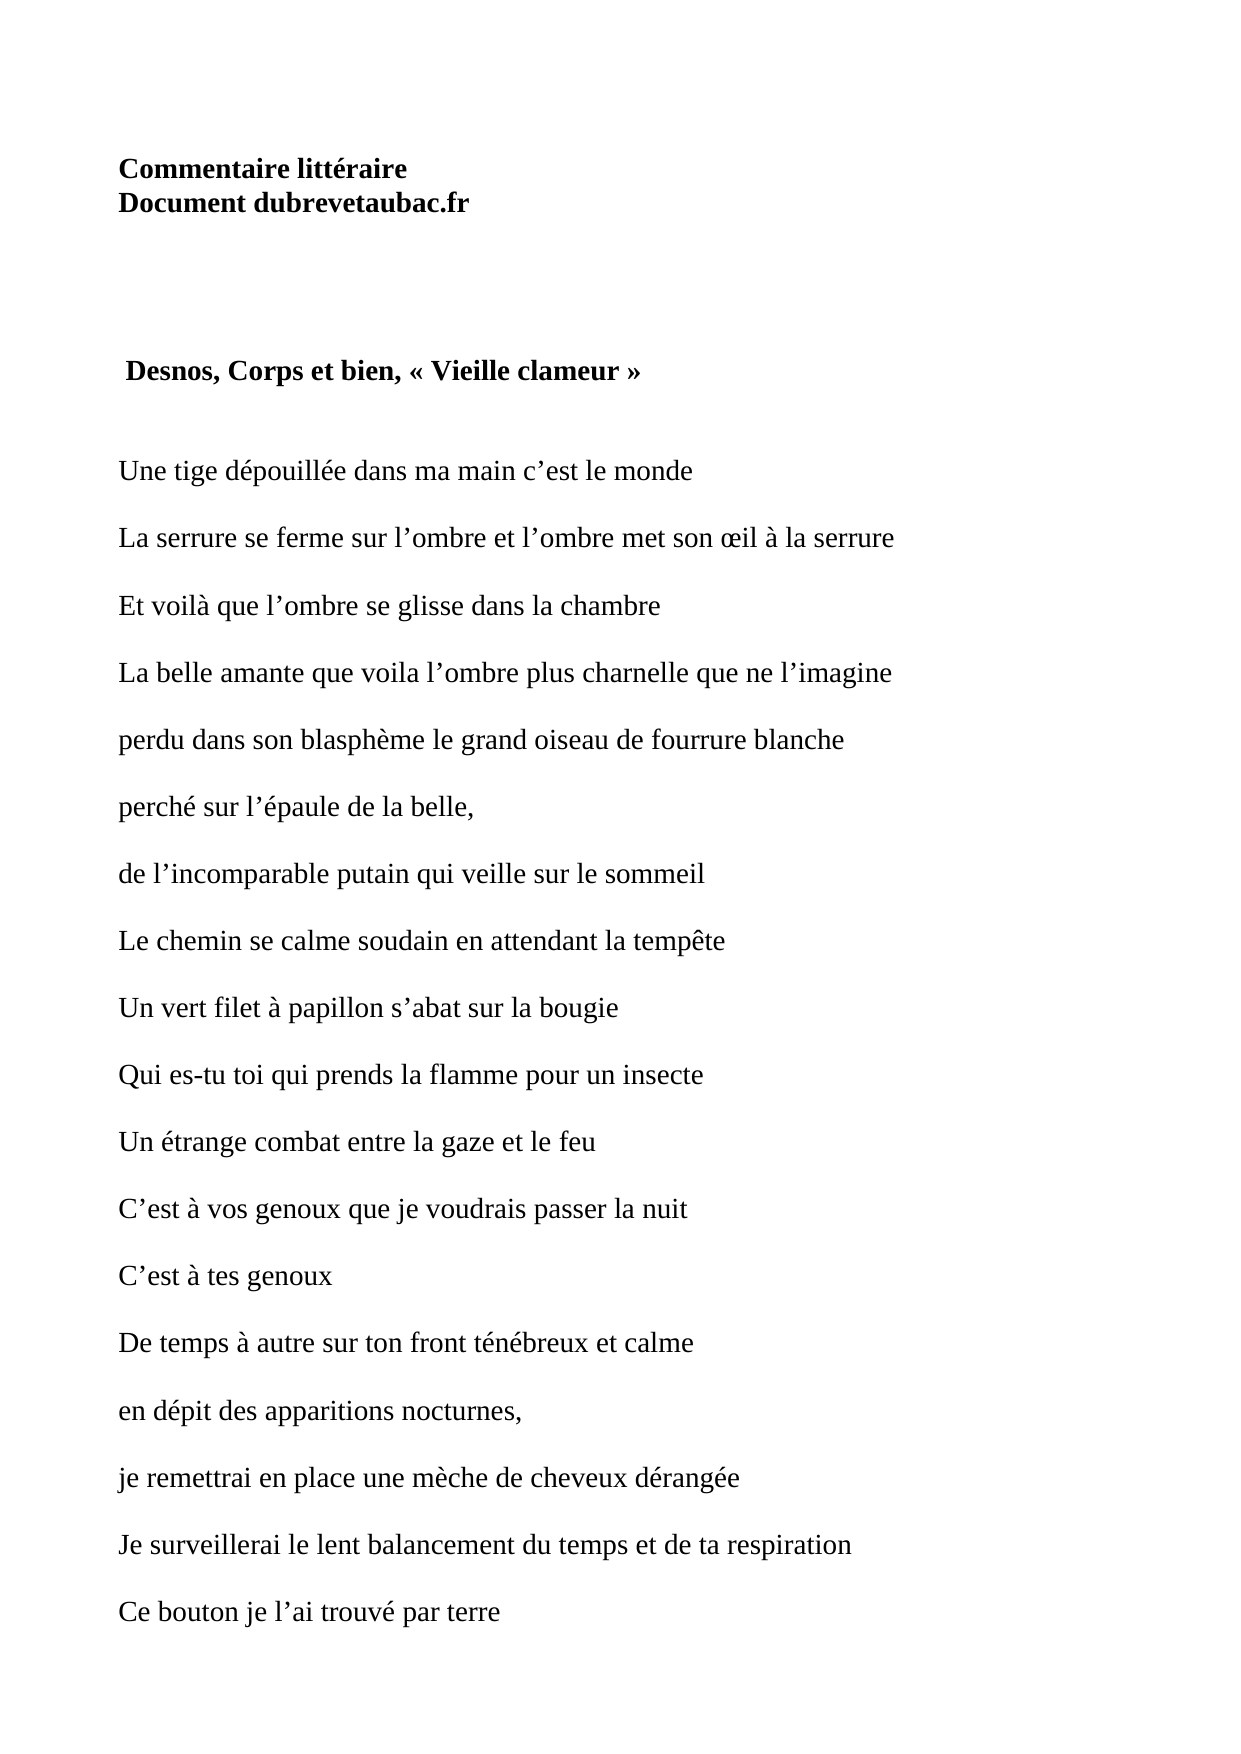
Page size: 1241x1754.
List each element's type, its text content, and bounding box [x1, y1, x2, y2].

text Une tige dépouillée dans ma main c’est le monde [118, 453, 1122, 487]
text je remettrai en place une mèche de cheveux dérangée [118, 1460, 1122, 1493]
text Ce bouton je l’ai trouvé par terre [118, 1594, 1122, 1627]
text La belle amante que voila l’ombre plus charnelle que ne l’imagine [118, 655, 1122, 688]
text de l’incomparable putain qui veille sur le sommeil [118, 856, 1122, 889]
text perché sur l’épaule de la belle, [118, 789, 1122, 822]
text Et voilà que l’ombre se glisse dans la chambre [118, 588, 1122, 621]
text La serrure se ferme sur l’ombre et l’ombre met son œil à la serrure [118, 521, 1122, 554]
text en dépit des apparitions nocturnes, [118, 1393, 1122, 1426]
text C’est à vos genoux que je voudrais passer la nuit [118, 1191, 1122, 1225]
text Le chemin se calme soudain en attendant la tempête [118, 923, 1122, 957]
text Qui es-tu toi qui prends la flamme pour un insecte [118, 1057, 1122, 1091]
text Un vert filet à papillon s’abat sur la bougie [118, 990, 1122, 1024]
text Un étrange combat entre la gaze et le feu [118, 1124, 1122, 1158]
text De temps à autre sur ton front ténébreux et calme [118, 1326, 1122, 1359]
text Desnos, Corps et bien, « Vieille clameur » [118, 353, 1122, 386]
text perdu dans son blasphème le grand oiseau de fourrure blanche [118, 722, 1122, 755]
text C’est à tes genoux [118, 1258, 1122, 1292]
text Commentaire littéraire [118, 152, 1122, 185]
text Document dubrevetaubac.fr [118, 185, 1122, 219]
text Je surveillerai le lent balancement du temps et de ta respiration [118, 1527, 1122, 1560]
